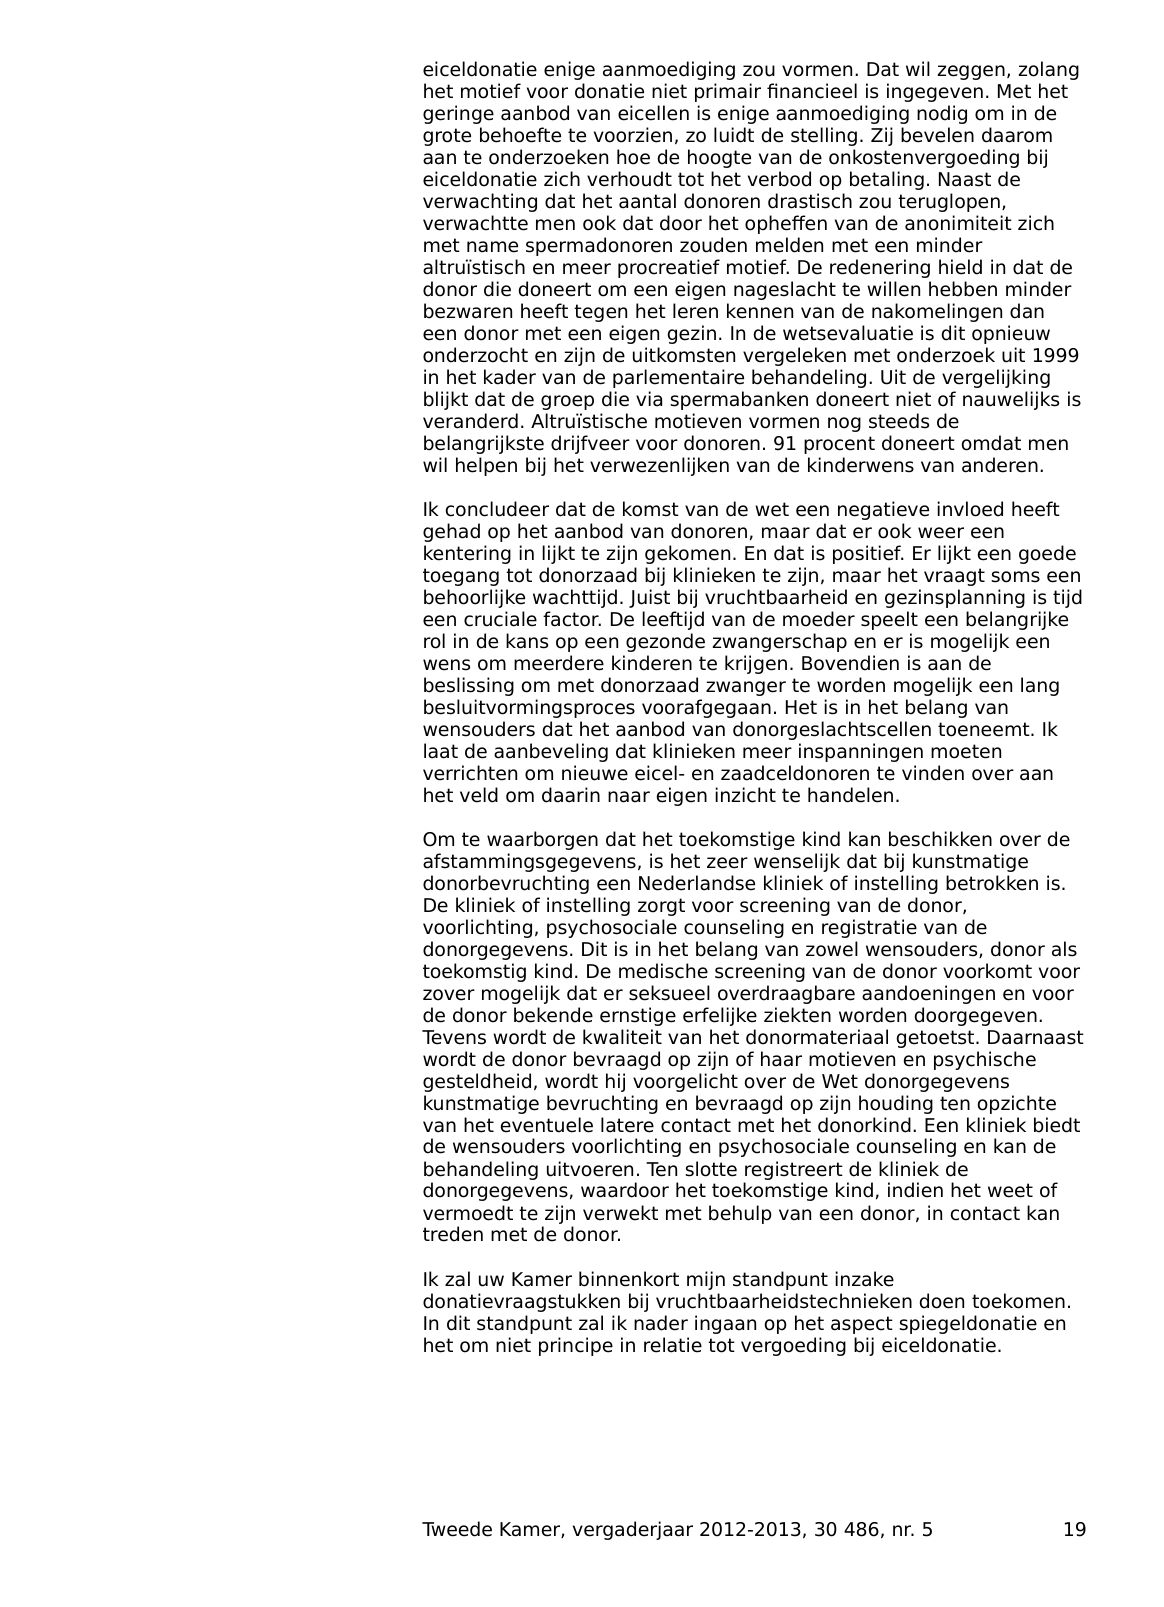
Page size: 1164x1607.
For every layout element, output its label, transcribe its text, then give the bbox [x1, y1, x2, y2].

text Om te waarborgen dat het toekomstige kind kan beschikken over de afstammingsgegevens, is het zeer wenselijk dat bij kunstmatige donorbevruchting een Nederlandse kliniek of instelling betrokken is. De kliniek of instelling zorgt voor screening van de donor, voorlichting, psychosociale counseling en registratie van de donorgegevens. Dit is in het belang van zowel wensouders, donor als toekomstig kind. De medische screening van de donor voorkomt voor zover mogelijk dat er seksueel overdraagbare aandoeningen en voor de donor bekende ernstige erfelijke ziekten worden doorgegeven. Tevens wordt de kwaliteit van het donormateriaal getoetst. Daarnaast wordt de donor bevraagd op zijn of haar motieven en psychische gesteldheid, wordt hij voorgelicht over de Wet donorgegevens kunstmatige bevruchting en bevraagd op zijn houding ten opzichte van het eventuele latere contact met het donorkind. Een kliniek biedt de wensouders voorlichting en psychosociale counseling en kan de behandeling uitvoeren. Ten slotte registreert de kliniek de donorgegevens, waardoor het toekomstige kind, indien het weet of vermoedt te zijn verwekt met behulp van een donor, in contact kan treden met de donor. [422, 829, 1087, 1246]
text eiceldonatie enige aanmoediging zou vormen. Dat wil zeggen, zolang het motief voor donatie niet primair financieel is ingegeven. Met het geringe aanbod van eicellen is enige aanmoediging nodig om in de grote behoefte te voorzien, zo luidt de stelling. Zij bevelen daarom aan te onderzoeken hoe de hoogte van de onkostenvergoeding bij eiceldonatie zich verhoudt tot het verbod op betaling. Naast de verwachting dat het aantal donoren drastisch zou teruglopen, verwachtte men ook dat door het opheffen van de anonimiteit zich met name spermadonoren zouden melden met een minder altruïstisch en meer procreatief motief. De redenering hield in dat de donor die doneert om een eigen nageslacht te willen hebben minder bezwaren heeft tegen het leren kennen van de nakomelingen dan een donor met een eigen gezin. In de wetsevaluatie is dit opnieuw onderzocht en zijn de uitkomsten vergeleken met onderzoek uit 1999 in het kader van de parlementaire behandeling. Uit de vergelijking blijkt dat de groep die via spermabanken doneert niet of nauwelijks is veranderd. Altruïstische motieven vormen nog steeds de belangrijkste drijfveer voor donoren. 91 procent doneert omdat men wil helpen bij het verwezenlijken van de kinderwens van anderen. [422, 59, 1087, 477]
text Ik concludeer dat de komst van de wet een negatieve invloed heeft gehad op het aanbod van donoren, maar dat er ook weer een kentering in lijkt te zijn gekomen. En dat is positief. Er lijkt een goede toegang tot donorzaad bij klinieken te zijn, maar het vraagt soms een behoorlijke wachttijd. Juist bij vruchtbaarheid en gezinsplanning is tijd een cruciale factor. De leeftijd van de moeder speelt een belangrijke rol in de kans op een gezonde zwangerschap en er is mogelijk een wens om meerdere kinderen te krijgen. Bovendien is aan de beslissing om met donorzaad zwanger te worden mogelijk een lang besluitvormingsproces voorafgegaan. Het is in het belang van wensouders dat het aanbod van donorgeslachtscellen toeneemt. Ik laat de aanbeveling dat klinieken meer inspanningen moeten verrichten om nieuwe eicel- en zaadceldonoren te vinden over aan het veld om daarin naar eigen inzicht te handelen. [422, 499, 1087, 807]
text Ik zal uw Kamer binnenkort mijn standpunt inzake donatievraagstukken bij vruchtbaarheidstechnieken doen toekomen. In dit standpunt zal ik nader ingaan op het aspect spiegeldonatie en het om niet principe in relatie tot vergoeding bij eiceldonatie. [422, 1268, 1087, 1356]
